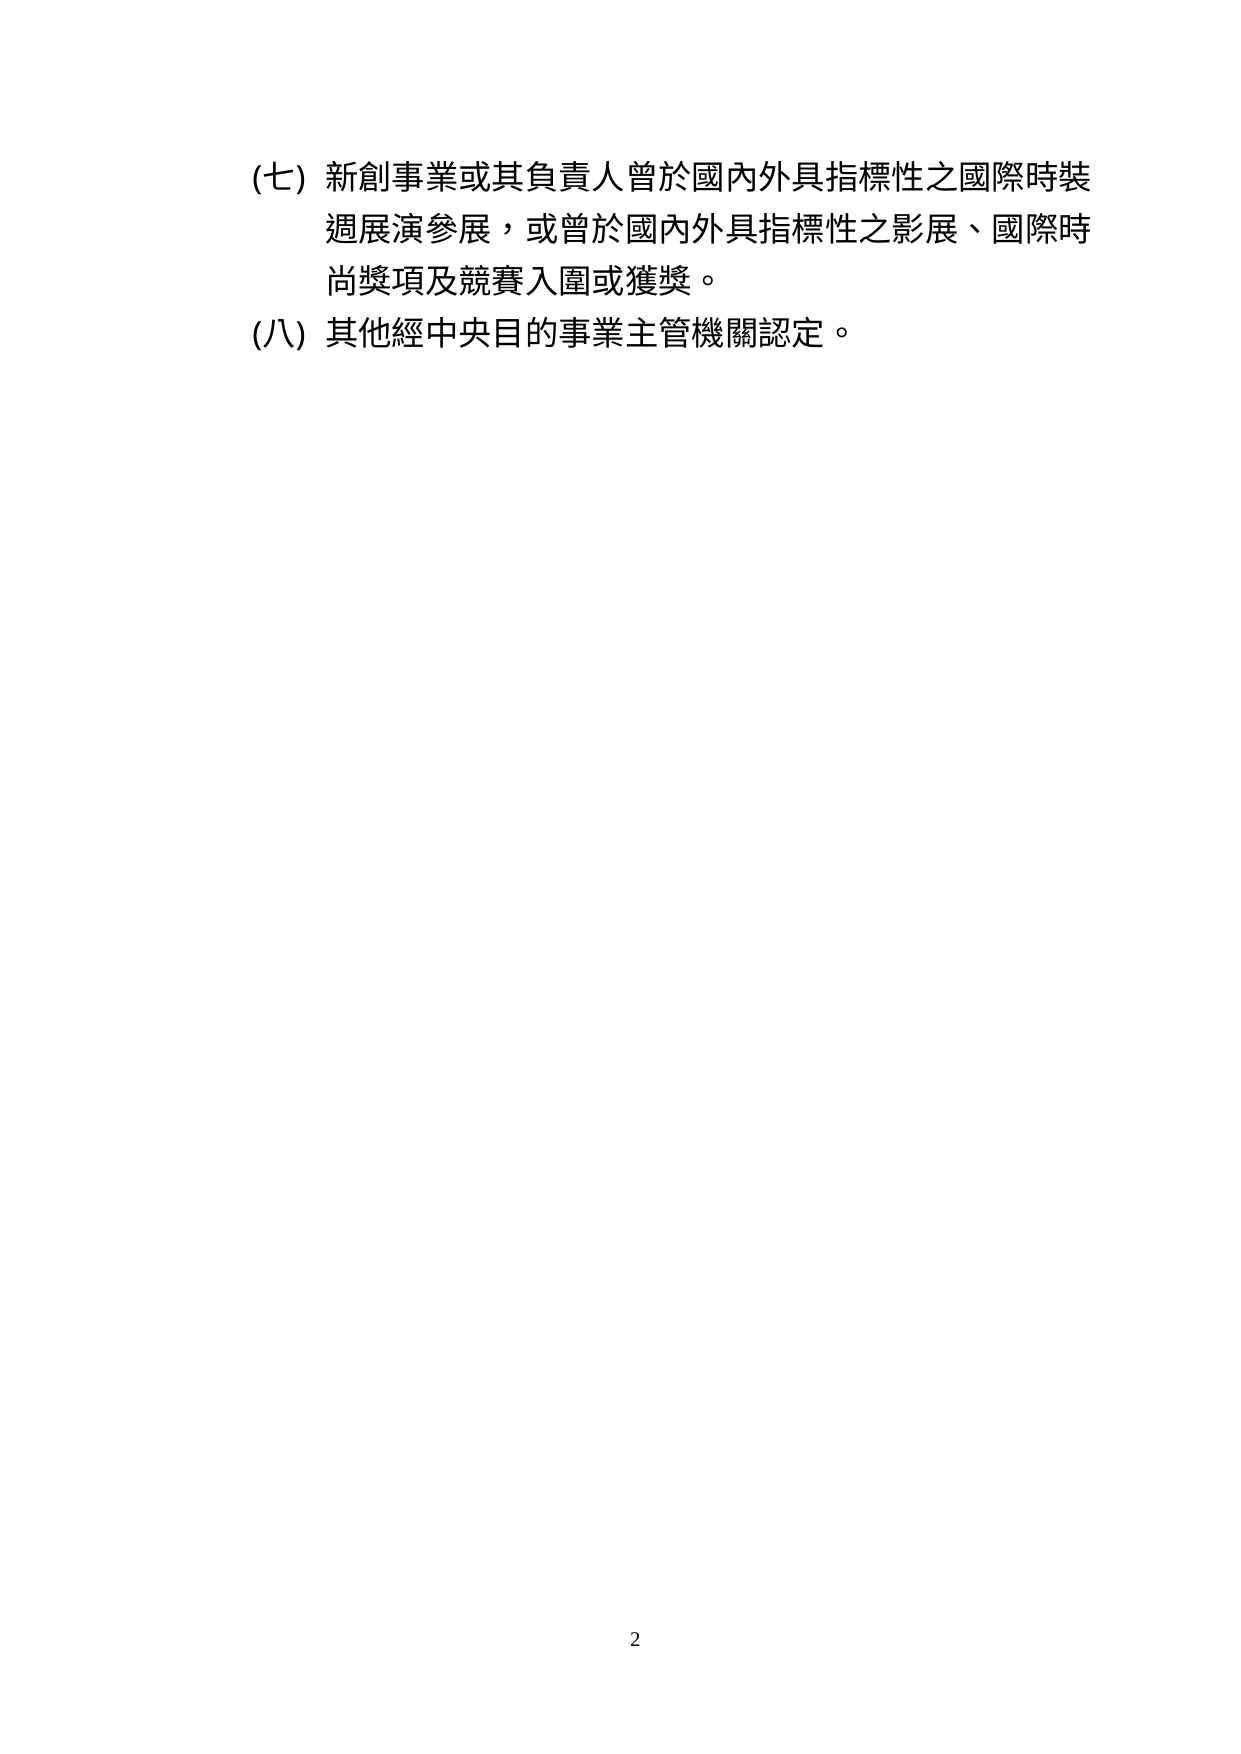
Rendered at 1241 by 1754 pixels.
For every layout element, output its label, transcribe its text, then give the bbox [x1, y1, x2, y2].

list 其他經中央目的事業主管機關認定。 [252, 304, 1092, 356]
list 新創事業或其負責人曾於國內外具指標性之國際時裝週展演參展，或曾於國內外具指標性之影展、國際時尚獎項及競賽入圍或獲獎。 [252, 148, 1092, 304]
